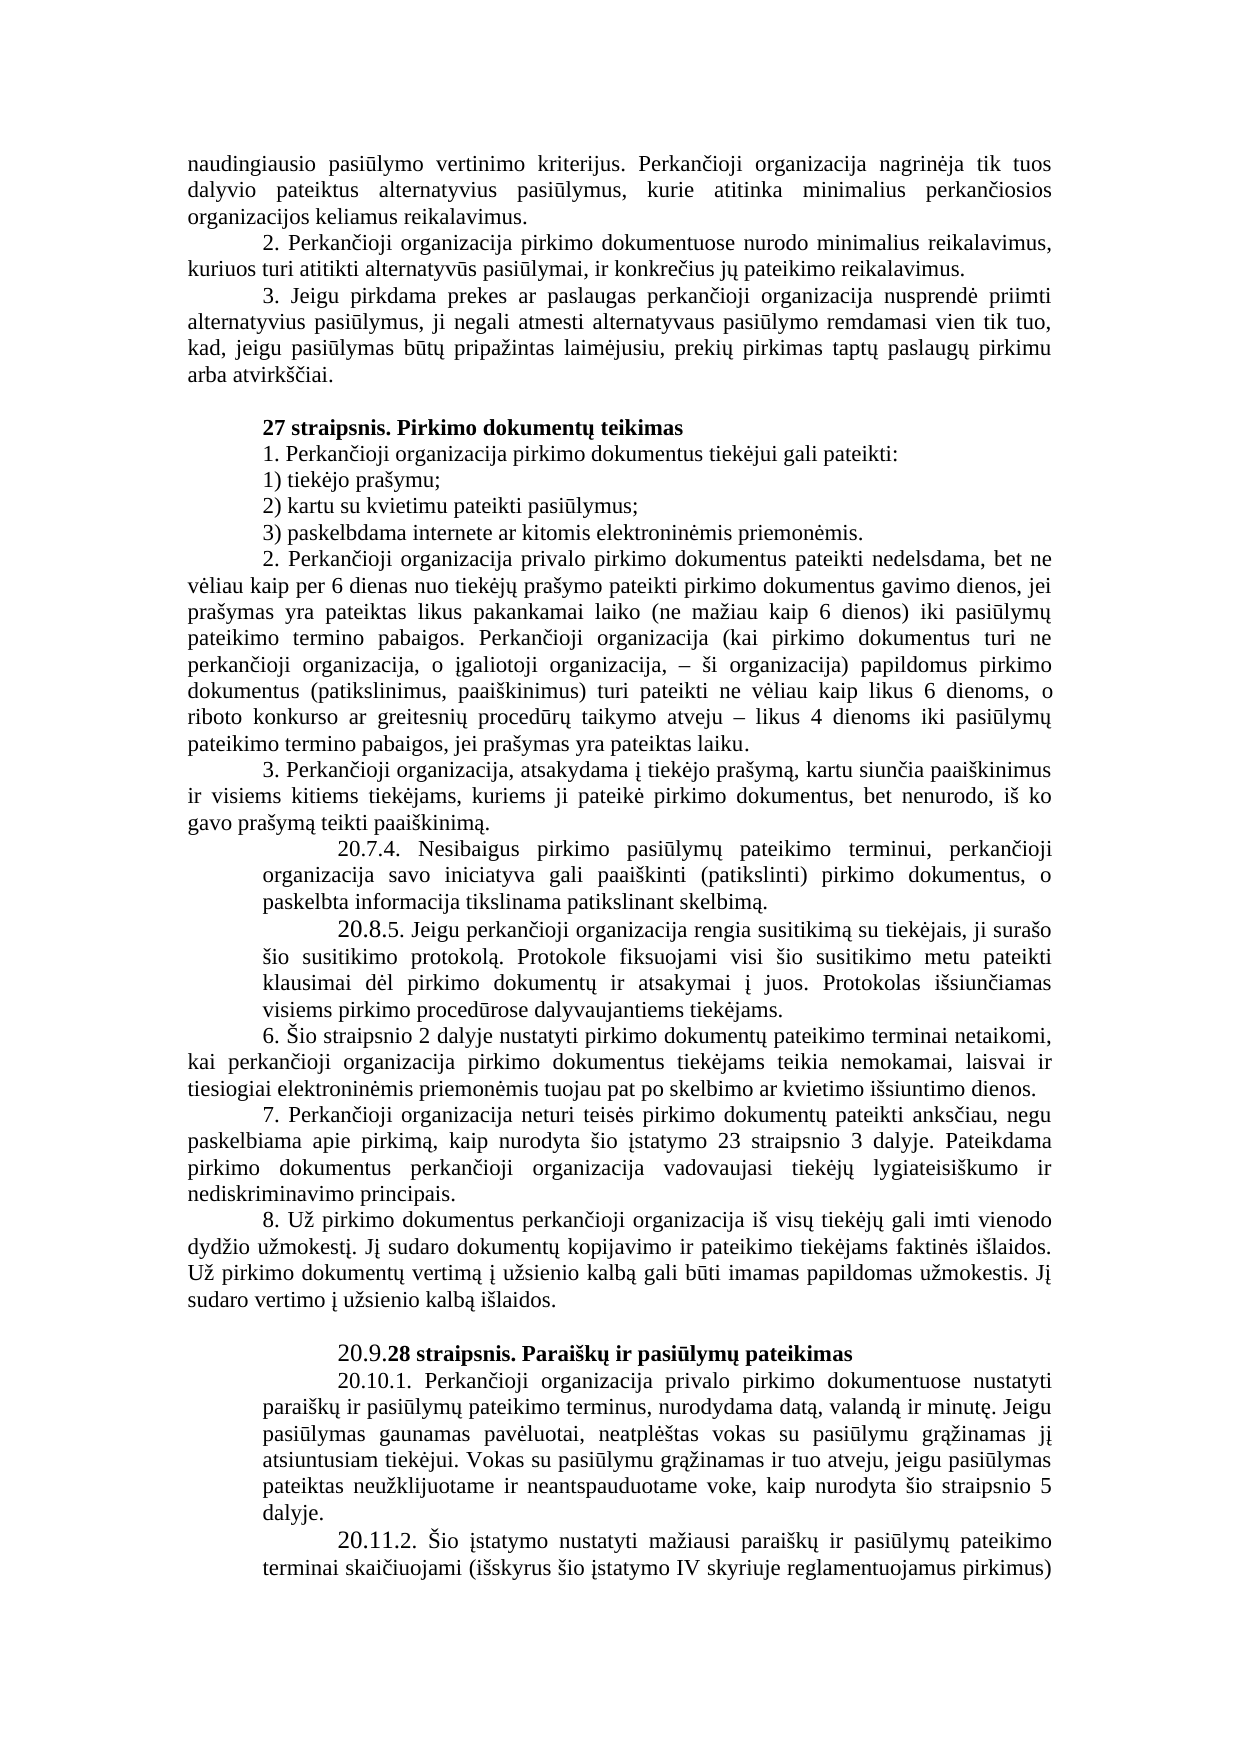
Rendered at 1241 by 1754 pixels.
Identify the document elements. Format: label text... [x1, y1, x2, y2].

subtitle 28 straipsnis. Paraiškų ir pasiūlymų pateikimas [187, 1338, 1053, 1367]
text 2. Perkančioji organizacija privalo pirkimo dokumentus pateikti nedelsdama, bet ne vėliau kaip per 6 dienas nuo tiekėjų prašymo pateikti pirkimo dokumentus gavimo dienos, jei prašymas yra pateiktas likus pakankamai laiko (ne mažiau kaip 6 dienos) iki pasiūlymų pateikimo termino pabaigos. Perkančioji organizacija (kai pirkimo dokumentus turi ne perkančioji organizacija, o įgaliotoji organizacija, – ši organizacija) papildomus pirkimo dokumentus (patikslinimus, paaiškinimus) turi pateikti ne vėliau kaip likus 6 dienoms, o riboto konkurso ar greitesnių procedūrų taikymo atveju – likus 4 dienoms iki pasiūlymų pateikimo termino pabaigos, jei prašymas yra pateiktas laiku. [187, 545, 1053, 756]
text 3. Jeigu pirkdama prekes ar paslaugas perkančioji organizacija nusprendė priimti alternatyvius pasiūlymus, ji negali atmesti alternatyvaus pasiūlymo remdamasi vien tik tuo, kad, jeigu pasiūlymas būtų pripažintas laimėjusiu, prekių pirkimas taptų paslaugų pirkimu arba atvirkščiai. [187, 282, 1053, 387]
text 2) kartu su kvietimu pateikti pasiūlymus; [187, 493, 1053, 519]
subtitle 5. Jeigu perkančioji organizacija rengia susitikimą su tiekėjais, ji surašo šio susitikimo protokolą. Protokole fiksuojami visi šio susitikimo metu pateikti klausimai dėl pirkimo dokumentų ir atsakymai į juos. Protokolas išsiunčiamas visiems pirkimo procedūrose dalyvaujantiems tiekėjams. [187, 914, 1053, 1022]
text 3) paskelbdama internete ar kitomis elektroninėmis priemonėmis. [187, 519, 1053, 545]
text 27 straipsnis. Pirkimo dokumentų teikimas [187, 413, 1053, 440]
text 6. Šio straipsnio 2 dalyje nustatyti pirkimo dokumentų pateikimo terminai netaikomi, kai perkančioji organizacija pirkimo dokumentus tiekėjams teikia nemokamai, laisvai ir tiesiogiai elektroninėmis priemonėmis tuojau pat po skelbimo ar kvietimo išsiuntimo dienos. [187, 1022, 1053, 1101]
subtitle 2. Šio įstatymo nustatyti mažiausi paraiškų ir pasiūlymų pateikimo terminai skaičiuojami (išskyrus šio įstatymo IV skyriuje reglamentuojamus pirkimus) [187, 1525, 1053, 1580]
subtitle 1. Perkančioji organizacija privalo pirkimo dokumentuose nustatyti paraiškų ir pasiūlymų pateikimo terminus, nurodydama datą, valandą ir minutę. Jeigu pasiūlymas gaunamas pavėluotai, neatplėštas vokas su pasiūlymu grąžinamas jį atsiuntusiam tiekėjui. Vokas su pasiūlymu grąžinamas ir tuo atveju, jeigu pasiūlymas pateiktas neužklijuotame ir neantspauduotame voke, kaip nurodyta šio straipsnio 5 dalyje. [187, 1367, 1053, 1525]
text 1) tiekėjo prašymu; [187, 466, 1053, 493]
text 7. Perkančioji organizacija neturi teisės pirkimo dokumentų pateikti anksčiau, negu paskelbiama apie pirkimą, kaip nurodyta šio įstatymo 23 straipsnio 3 dalyje. Pateikdama pirkimo dokumentus perkančioji organizacija vadovaujasi tiekėjų lygiateisiškumo ir nediskriminavimo principais. [187, 1101, 1053, 1207]
text 1. Perkančioji organizacija pirkimo dokumentus tiekėjui gali pateikti: [187, 440, 1053, 466]
text 2. Perkančioji organizacija pirkimo dokumentuose nurodo minimalius reikalavimus, kuriuos turi atitikti alternatyvūs pasiūlymai, ir konkrečius jų pateikimo reikalavimus. [187, 229, 1053, 282]
subtitle 4. Nesibaigus pirkimo pasiūlymų pateikimo terminui, perkančioji organizacija savo iniciatyva gali paaiškinti (patikslinti) pirkimo dokumentus, o paskelbta informacija tikslinama patikslinant skelbimą. [187, 835, 1053, 914]
text 3. Perkančioji organizacija, atsakydama į tiekėjo prašymą, kartu siunčia paaiškinimus ir visiems kitiems tiekėjams, kuriems ji pateikė pirkimo dokumentus, bet nenurodo, iš ko gavo prašymą teikti paaiškinimą. [187, 756, 1053, 835]
text naudingiausio pasiūlymo vertinimo kriterijus. Perkančioji organizacija nagrinėja tik tuos dalyvio pateiktus alternatyvius pasiūlymus, kurie atitinka minimalius perkančiosios organizacijos keliamus reikalavimus. [187, 150, 1053, 229]
text 8. Už pirkimo dokumentus perkančioji organizacija iš visų tiekėjų gali imti vienodo dydžio užmokestį. Jį sudaro dokumentų kopijavimo ir pateikimo tiekėjams faktinės išlaidos. Už pirkimo dokumentų vertimą į užsienio kalbą gali būti imamas papildomas užmokestis. Jį sudaro vertimo į užsienio kalbą išlaidos. [187, 1207, 1053, 1312]
